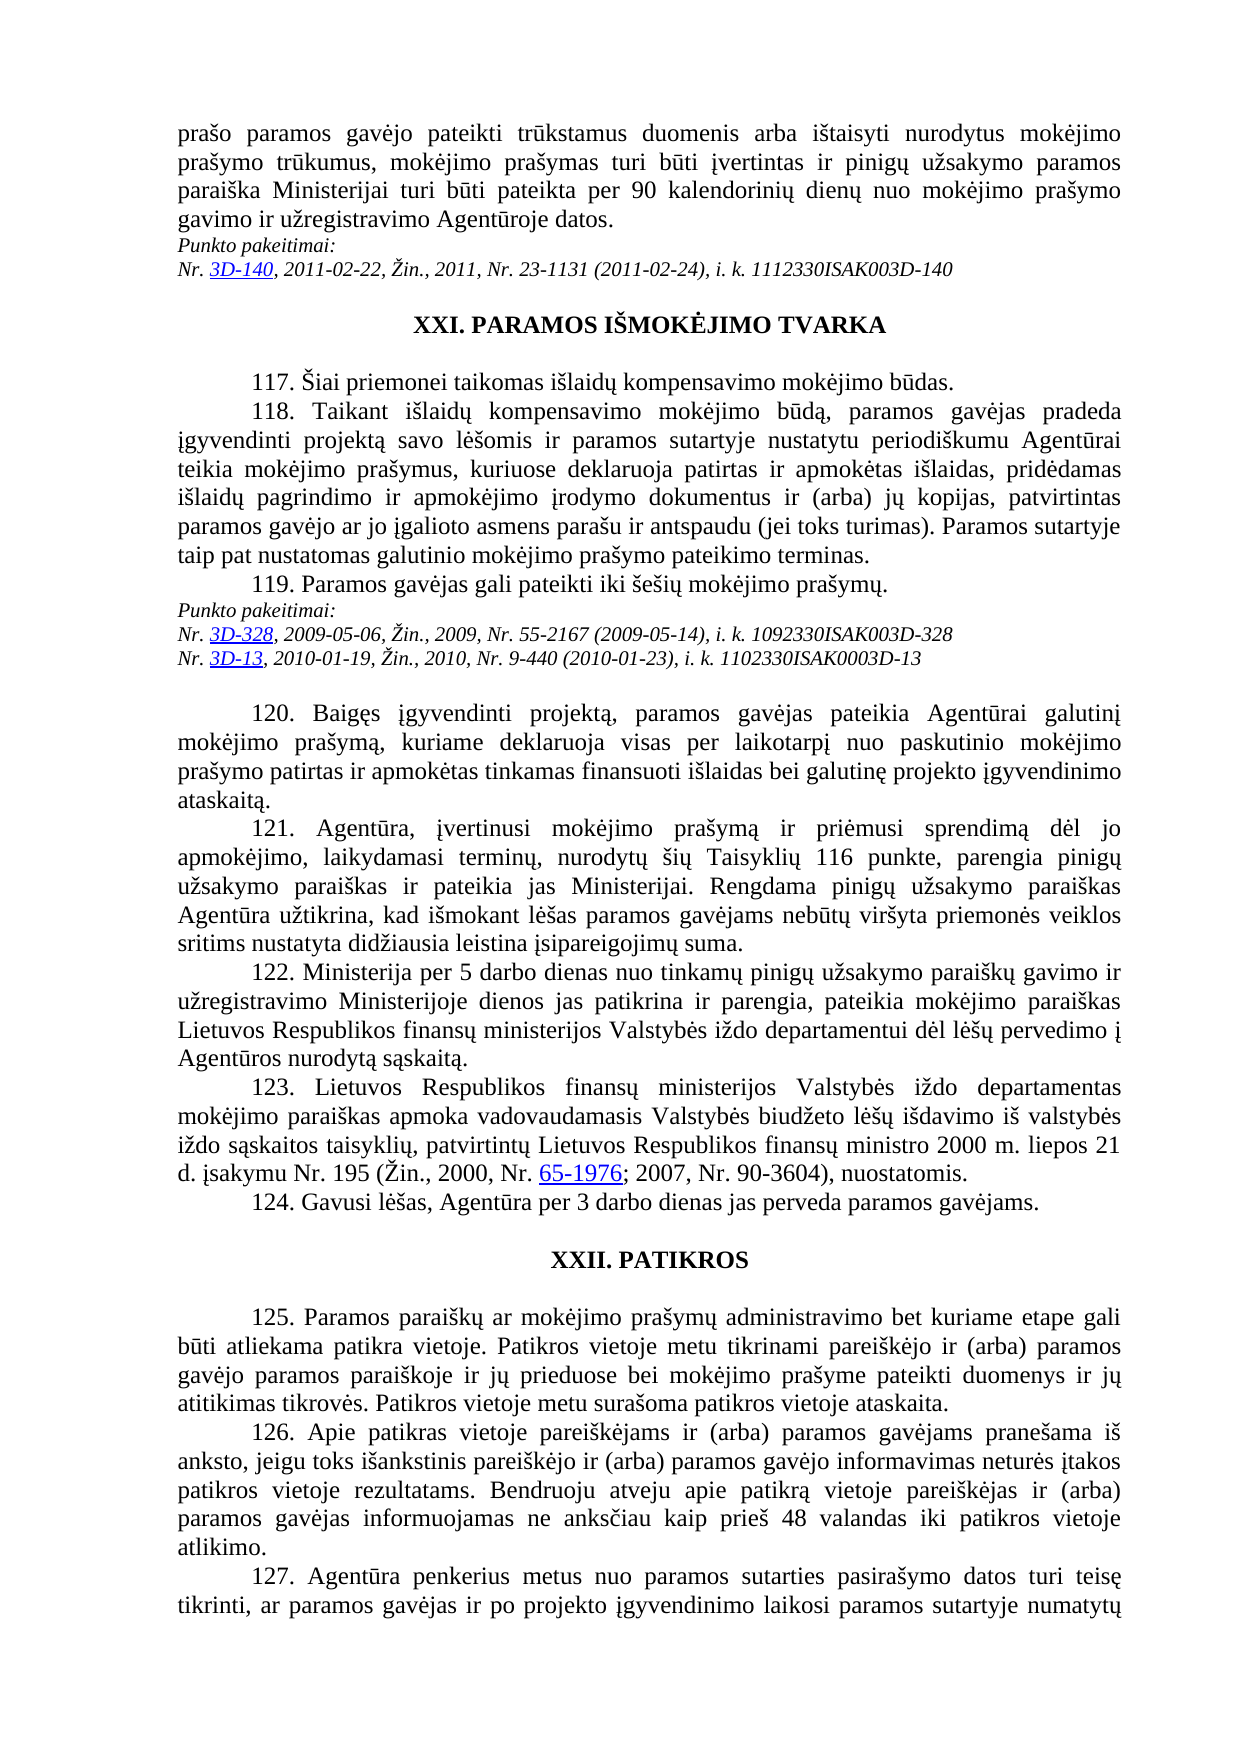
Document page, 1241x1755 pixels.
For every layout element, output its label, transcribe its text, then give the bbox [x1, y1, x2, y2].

text 118. Taikant išlaidų kompensavimo mokėjimo būdą, paramos gavėjas pradeda įgyvendinti projektą savo lėšomis ir paramos sutartyje nustatytu periodiškumu Agentūrai teikia mokėjimo prašymus, kuriuose deklaruoja patirtas ir apmokėtas išlaidas, pridėdamas išlaidų pagrindimo ir apmokėjimo įrodymo dokumentus ir (arba) jų kopijas, patvirtintas paramos gavėjo ar jo įgalioto asmens parašu ir antspaudu (jei toks turimas). Paramos sutartyje taip pat nustatomas galutinio mokėjimo prašymo pateikimo terminas. [177, 396, 1122, 569]
text 126. Apie patikras vietoje pareiškėjams ir (arba) paramos gavėjams pranešama iš anksto, jeigu toks išankstinis pareiškėjo ir (arba) paramos gavėjo informavimas neturės įtakos patikros vietoje rezultatams. Bendruoju atveju apie patikrą vietoje pareiškėjas ir (arba) paramos gavėjas informuojamas ne anksčiau kaip prieš 48 valandas iki patikros vietoje atlikimo. [177, 1417, 1122, 1561]
text 119. Paramos gavėjas gali pateikti iki šešių mokėjimo prašymų. [177, 569, 1122, 597]
text 127. Agentūra penkerius metus nuo paramos sutarties pasirašymo datos turi teisę tikrinti, ar paramos gavėjas ir po projekto įgyvendinimo laikosi paramos sutartyje numatytų [177, 1561, 1122, 1618]
text XXI. PARAMOS IŠMOKĖJIMO TVARKA [177, 310, 1122, 339]
text 124. Gavusi lėšas, Agentūra per 3 darbo dienas jas perveda paramos gavėjams. [177, 1187, 1122, 1216]
text 117. Šiai priemonei taikomas išlaidų kompensavimo mokėjimo būdas. [177, 367, 1122, 396]
text 122. Ministerija per 5 darbo dienas nuo tinkamų pinigų užsakymo paraiškų gavimo ir užregistravimo Ministerijoje dienos jas patikrina ir parengia, pateikia mokėjimo paraiškas Lietuvos Respublikos finansų ministerijos Valstybės iždo departamentui dėl lėšų pervedimo į Agentūros nurodytą sąskaitą. [177, 957, 1122, 1072]
text Nr. 3D-328, 2009-05-06, Žin., 2009, Nr. 55-2167 (2009-05-14), i. k. 1092330ISAK003D-328 [177, 622, 1122, 646]
text 123. Lietuvos Respublikos finansų ministerijos Valstybės iždo departamentas mokėjimo paraiškas apmoka vadovaudamasis Valstybės biudžeto lėšų išdavimo iš valstybės iždo sąskaitos taisyklių, patvirtintų Lietuvos Respublikos finansų ministro 2000 m. liepos 21 d. įsakymu Nr. 195 (Žin., 2000, Nr. 65-1976; 2007, Nr. 90-3604), nuostatomis. [177, 1072, 1122, 1187]
text 120. Baigęs įgyvendinti projektą, paramos gavėjas pateikia Agentūrai galutinį mokėjimo prašymą, kuriame deklaruoja visas per laikotarpį nuo paskutinio mokėjimo prašymo patirtas ir apmokėtas tinkamas finansuoti išlaidas bei galutinę projekto įgyvendinimo ataskaitą. [177, 698, 1122, 813]
text XXII. PATIKROS [177, 1245, 1122, 1273]
text Punkto pakeitimai: [177, 233, 1122, 257]
text Nr. 3D-140, 2011-02-22, Žin., 2011, Nr. 23-1131 (2011-02-24), i. k. 1112330ISAK003D-140 [177, 257, 1122, 281]
text Nr. 3D-13, 2010-01-19, Žin., 2010, Nr. 9-440 (2010-01-23), i. k. 1102330ISAK0003D-13 [177, 646, 1122, 670]
text 121. Agentūra, įvertinusi mokėjimo prašymą ir priėmusi sprendimą dėl jo apmokėjimo, laikydamasi terminų, nurodytų šių Taisyklių 116 punkte, parengia pinigų užsakymo paraiškas ir pateikia jas Ministerijai. Rengdama pinigų užsakymo paraiškas Agentūra užtikrina, kad išmokant lėšas paramos gavėjams nebūtų viršyta priemonės veiklos sritims nustatyta didžiausia leistina įsipareigojimų suma. [177, 813, 1122, 957]
text 125. Paramos paraiškų ar mokėjimo prašymų administravimo bet kuriame etape gali būti atliekama patikra vietoje. Patikros vietoje metu tikrinami pareiškėjo ir (arba) paramos gavėjo paramos paraiškoje ir jų prieduose bei mokėjimo prašyme pateikti duomenys ir jų atitikimas tikrovės. Patikros vietoje metu surašoma patikros vietoje ataskaita. [177, 1302, 1122, 1417]
text Punkto pakeitimai: [177, 597, 1122, 622]
text prašo paramos gavėjo pateikti trūkstamus duomenis arba ištaisyti nurodytus mokėjimo prašymo trūkumus, mokėjimo prašymas turi būti įvertintas ir pinigų užsakymo paramos paraiška Ministerijai turi būti pateikta per 90 kalendorinių dienų nuo mokėjimo prašymo gavimo ir užregistravimo Agentūroje datos. [177, 118, 1122, 233]
